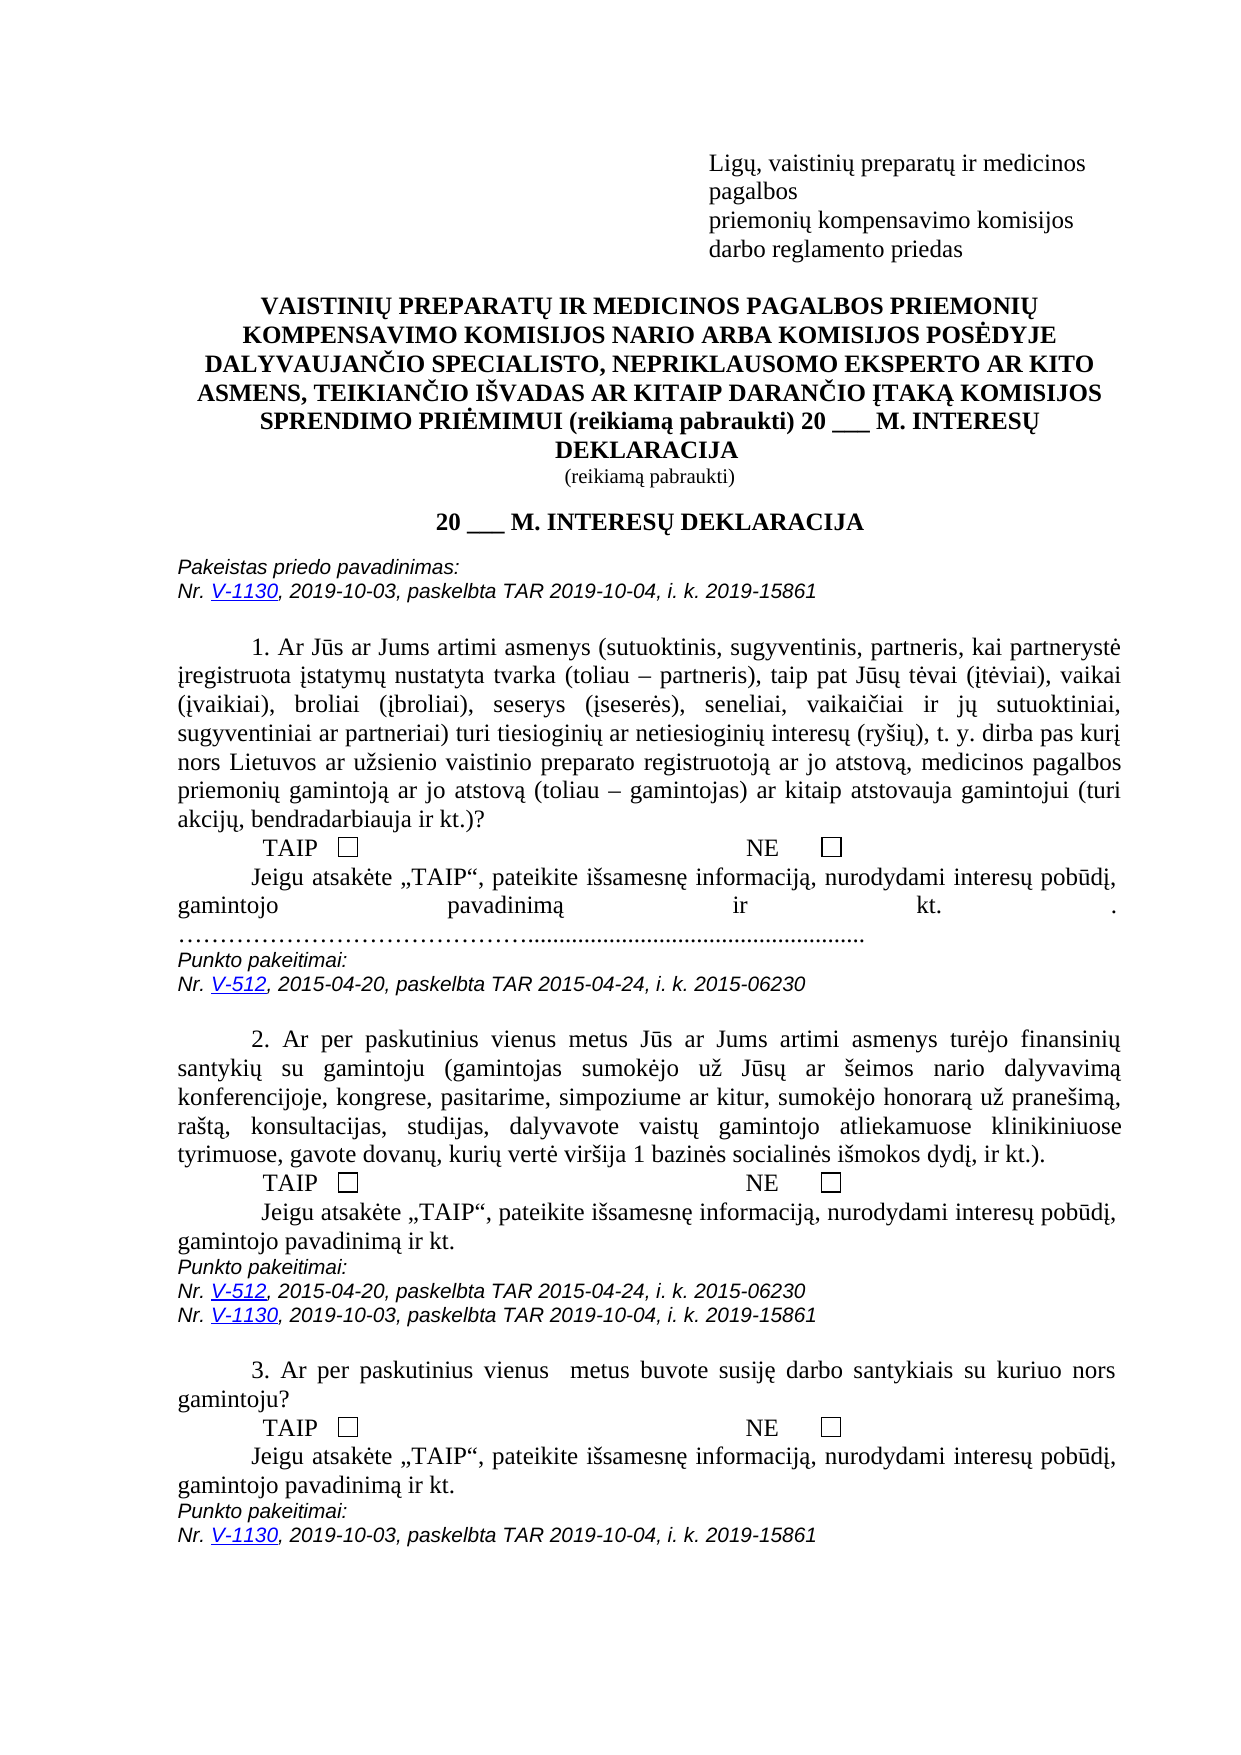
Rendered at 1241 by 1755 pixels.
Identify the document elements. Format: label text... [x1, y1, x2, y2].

text priemonių kompensavimo komisijos darbo reglamento priedas [709, 205, 1122, 263]
text Nr. V-1130, 2019-10-03, paskelbta TAR 2019-10-04, i. k. 2019-15861 [177, 1302, 1122, 1326]
table_header NE [660, 1413, 1145, 1441]
table_header NE [661, 833, 1145, 862]
text Punkto pakeitimai: [177, 948, 1122, 972]
text 20 ___ M. INTERESŲ DEKLARACIJA [177, 507, 1122, 536]
table_header TAIP [177, 1168, 660, 1197]
text Jeigu atsakėte „TAIP“, pateikite išsamesnę informaciją, nurodydami interesų pobūdį, gamintojo pavadinimą ir kt. [177, 1197, 1117, 1254]
text 1. Ar Jūs ar Jums artimi asmenys (sutuoktinis, sugyventinis, partneris, kai partnerystė įregistruota įstatymų nustatyta tvarka (toliau – partneris), taip pat Jūsų tėvai (įtėviai), vaikai (įvaikiai), broliai (įbroliai), seserys (įseserės), seneliai, vaikaičiai ir jų sutuoktiniai, sugyventiniai ar partneriai) turi tiesioginių ar netiesioginių interesų (ryšių), t. y. dirba pas kurį nors Lietuvos ar užsienio vaistinio preparato registruotoją ar jo atstovą, medicinos pagalbos priemonių gamintoją ar jo atstovą (toliau – gamintojas) ar kitaip atstovauja gamintojui (turi akcijų, bendradarbiauja ir kt.)? [177, 632, 1122, 833]
text Jeigu atsakėte „TAIP“, pateikite išsamesnę informaciją, nurodydami interesų pobūdį, gamintojo pavadinimą ir kt. [177, 1441, 1117, 1499]
text 2. Ar per paskutinius vienus metus Jūs ar Jums artimi asmenys turėjo finansinių santykių su gamintoju (gamintojas sumokėjo už Jūsų ar šeimos nario dalyvavimą konferencijoje, kongrese, pasitarime, simpoziume ar kitur, sumokėjo honorarą už pranešimą, raštą, konsultacijas, studijas, dalyvavote vaistų gamintojo atliekamuose klinikiniuose tyrimuose, gavote dovanų, kurių vertė viršija 1 bazinės socialinės išmokos dydį, ir kt.). [177, 1024, 1122, 1168]
text Ligų, vaistinių preparatų ir medicinos pagalbos [709, 148, 1122, 205]
text Nr. V-1130, 2019-10-03, paskelbta TAR 2019-10-04, i. k. 2019-15861 [177, 579, 1122, 603]
table_header NE [660, 1168, 1145, 1197]
text Jeigu atsakėte „TAIP“, pateikite išsamesnę informaciją, nurodydami interesų pobūdį, gamintojo pavadinimą ir kt. .……………………………………...................................................... [177, 862, 1117, 948]
text Nr. V-1130, 2019-10-03, paskelbta TAR 2019-10-04, i. k. 2019-15861 [177, 1523, 1122, 1547]
text Pakeistas priedo pavadinimas: [177, 555, 1122, 579]
text Punkto pakeitimai: [177, 1499, 1122, 1523]
text Nr. V-512, 2015-04-20, paskelbta TAR 2015-04-24, i. k. 2015-06230 [177, 972, 1122, 996]
text Nr. V-512, 2015-04-20, paskelbta TAR 2015-04-24, i. k. 2015-06230 [177, 1278, 1122, 1302]
text (reikiamą pabraukti) [177, 464, 1122, 488]
table_header TAIP [177, 1413, 660, 1441]
text VAISTINIŲ PREPARATŲ IR MEDICINOS PAGALBOS PRIEMONIŲ KOMPENSAVIMO KOMISIJOS NARIO ARBA KOMISIJOS POSĖDYJE DALYVAUJANČIO SPECIALISTO, NEPRIKLAUSOMO EKSPERTO AR KITO ASMENS, TEIKIANČIO IŠVADAS AR KITAIP DARANČIO ĮTAKĄ KOMISIJOS SPRENDIMO PRIĖMIMUI (reikiamą pabraukti) 20 ___ M. INTERESŲ DEKLARACIJA [177, 291, 1122, 464]
table_header TAIP [177, 833, 661, 862]
text 3. Ar per paskutinius vienus metus buvote susiję darbo santykiais su kuriuo nors gamintoju? [177, 1355, 1117, 1413]
text Punkto pakeitimai: [177, 1254, 1122, 1278]
